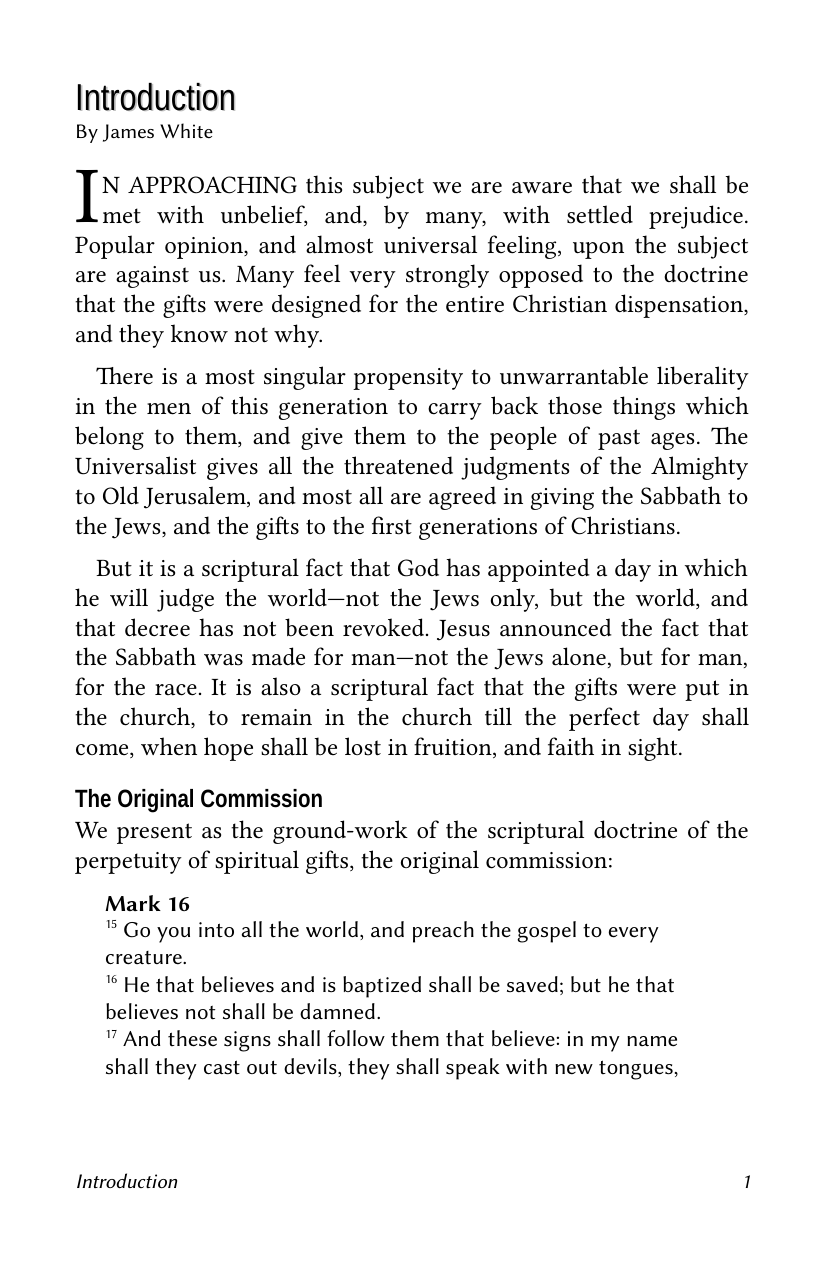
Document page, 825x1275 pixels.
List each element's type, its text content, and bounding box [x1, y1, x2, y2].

text Mark 16 [105, 891, 750, 917]
text There is a most singular propensity to unwarrantable liberality in the men of this generation to carry back those things which belong to them, and give them to the people of past ages. The Universalist gives all the threatened judgments of the Almighty to Old Jerusalem, and most all are agreed in giving the Sabbath to the Jews, and the gifts to the first generations of Christians. [75, 362, 750, 540]
subtitle The Original Commission [75, 784, 750, 813]
text 15 Go you into all the world, and preach the gospel to every creature. [105, 917, 720, 970]
text But it is a scriptural fact that God has appointed a day in which he will judge the world—not the Jews only, but the world, and that decree has not been revoked. Jesus announced the fact that the Sabbath was made for man—not the Jews alone, but for man, for the race. It is also a scriptural fact that the gifts were put in the church, to remain in the church till the perfect day shall come, when hope shall be lost in fruition, and faith in sight. [75, 554, 750, 762]
text 16 He that believes and is baptized shall be saved; but he that believes not shall be damned. [105, 971, 720, 1025]
text We present as the ground-work of the scriptural doctrine of the perpetuity of spiritual gifts, the original commission: [75, 816, 750, 874]
text By James White [75, 120, 750, 144]
subtitle Introduction [75, 75, 750, 118]
text 17 And these signs shall follow them that believe: in my name shall they cast out devils, they shall speak with new tongues, [105, 1026, 720, 1080]
text IN APPROACHING this subject we are aware that we shall be met with unbelief, and, by many, with settled prejudice. Popular opinion, and almost universal feeling, upon the subject are against us. Many feel very strongly opposed to the doctrine that the gifts were designed for the entire Christian dispensation, and they know not why. [75, 171, 750, 349]
